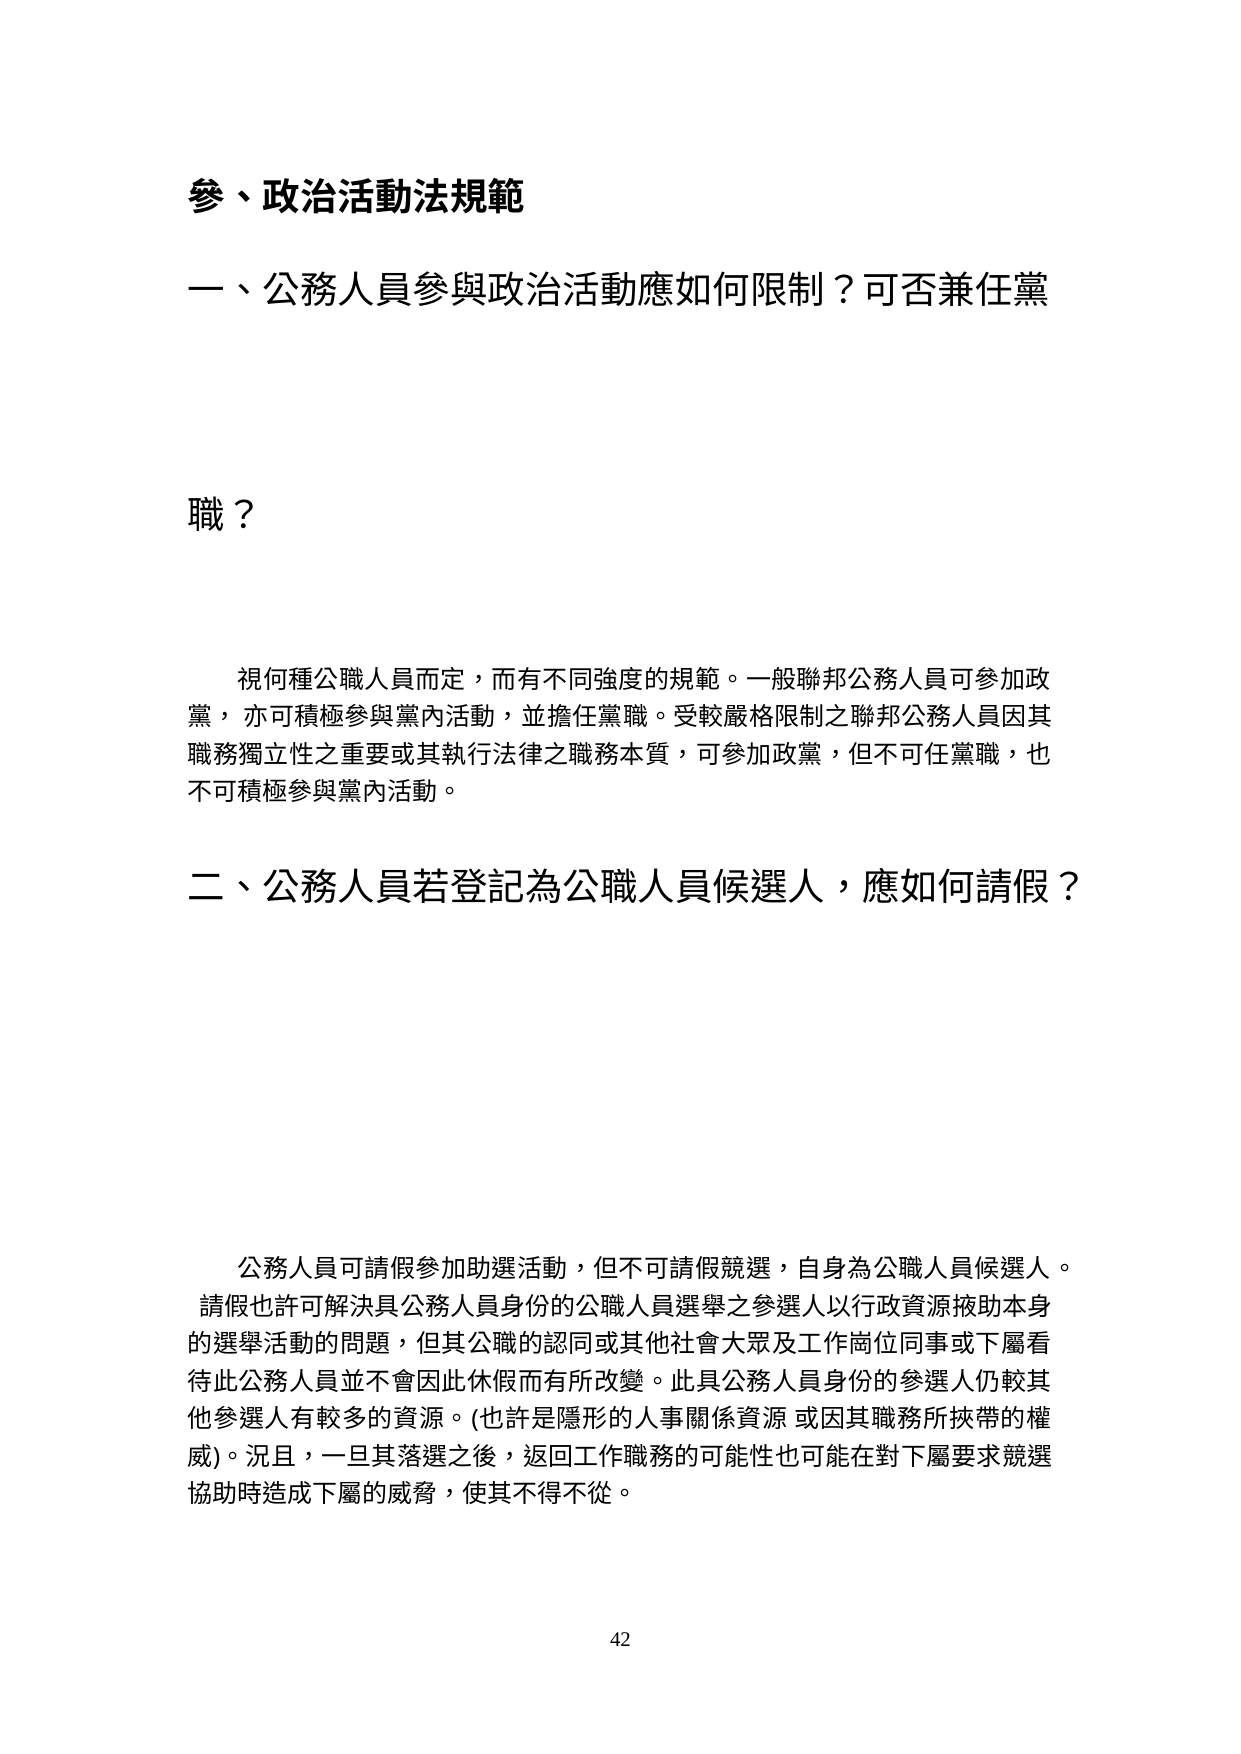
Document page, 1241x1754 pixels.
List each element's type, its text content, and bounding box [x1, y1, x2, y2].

subtitle 二、公務人員若登記為公職人員候選人，應如何請假？ [187, 840, 1053, 1140]
subtitle 一、公務人員參與政治活動應如何限制？可否兼任黨職？ [187, 244, 1053, 544]
text 視何種公職人員而定，而有不同強度的規範。一般聯邦公務人員可參加政黨， 亦可積極參與黨內活動，並擔任黨職。受較嚴格限制之聯邦公務人員因其職務獨立性之重要或其執行法律之職務本質，可參加政黨，但不可任黨職，也不可積極參與黨內活動。 [187, 652, 1053, 802]
text 公務人員可請假參加助選活動，但不可請假競選，自身為公職人員候選人。 請假也許可解決具公務人員身份的公職人員選舉之參選人以行政資源掖助本身的選舉活動的問題，但其公職的認同或其他社會大眾及工作崗位同事或下屬看待此公務人員並不會因此休假而有所改變。此具公務人員身份的參選人仍較其他參選人有較多的資源。(也許是隱形的人事關係資源 或因其職務所挾帶的權威)。況且，一旦其落選之後，返回工作職務的可能性也可能在對下屬要求競選協助時造成下屬的威脅，使其不得不從。 [187, 1242, 1053, 1504]
subtitle 參、政治活動法規範 [187, 150, 1053, 225]
